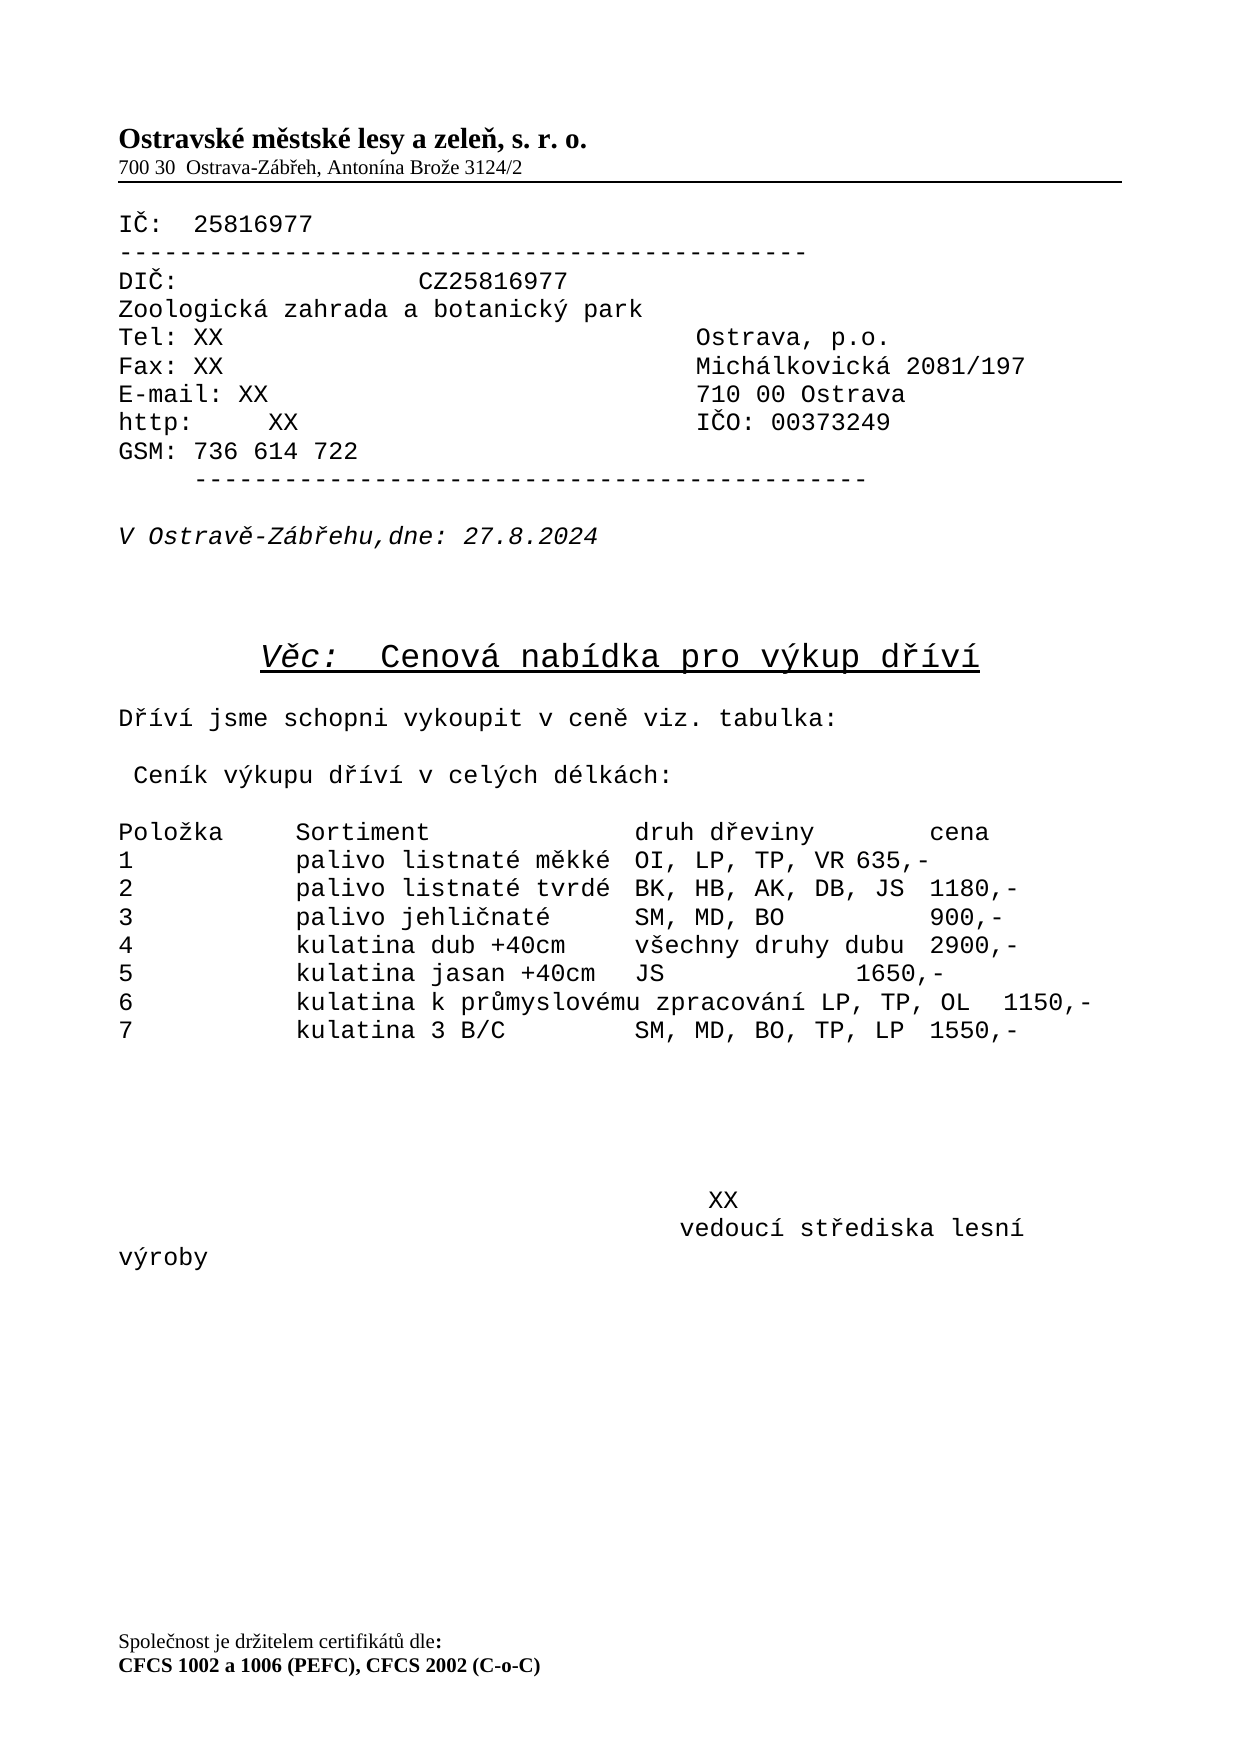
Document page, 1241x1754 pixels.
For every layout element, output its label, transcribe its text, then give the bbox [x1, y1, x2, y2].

text 7 kulatina 3 B/C SM, MD, BO, TP, LP 1550,- [118, 1017, 1122, 1046]
text Ceník výkupu dříví v celých délkách: [118, 762, 1122, 791]
text GSM: 736 614 722 --------------------------------------------- [118, 438, 1122, 495]
text E-mail: XX 710 00 Ostrava [118, 382, 1122, 410]
text Tel: XX Ostrava, p.o. [118, 325, 1122, 353]
text 5 kulatina jasan +40cm JS 1650,- [118, 961, 1122, 989]
text V Ostravě-Zábřehu,dne: 27.8.2024 [118, 523, 1122, 552]
text http: XX IČO: 00373249 [118, 410, 1122, 438]
text Položka Sortiment druh dřeviny cena [118, 819, 1122, 847]
text 6 kulatina k průmyslovému zpracování LP, TP, OL 1150,- [118, 989, 1122, 1017]
text 1 palivo listnaté měkké OI, LP, TP, VR 635,- [118, 847, 1122, 876]
text DIČ: CZ25816977 Zoologická zahrada a botanický park [118, 268, 1122, 325]
text 4 kulatina dub +40cm všechny druhy dubu 2900,- [118, 932, 1122, 961]
text Fax: XX Michálkovická 2081/197 [118, 353, 1122, 382]
text XX [118, 1187, 1122, 1216]
text vedoucí střediska lesní výroby [118, 1216, 1122, 1272]
text Věc: Cenová nabídka pro výkup dříví [118, 639, 1122, 677]
text 2 palivo listnaté tvrdé BK, HB, AK, DB, JS 1180,- [118, 876, 1122, 904]
text 3 palivo jehličnaté SM, MD, BO 900,- [118, 904, 1122, 932]
text Dříví jsme schopni vykoupit v ceně viz. tabulka: [118, 706, 1122, 734]
text IČ: 25816977 ---------------------------------------------- [118, 212, 1122, 268]
